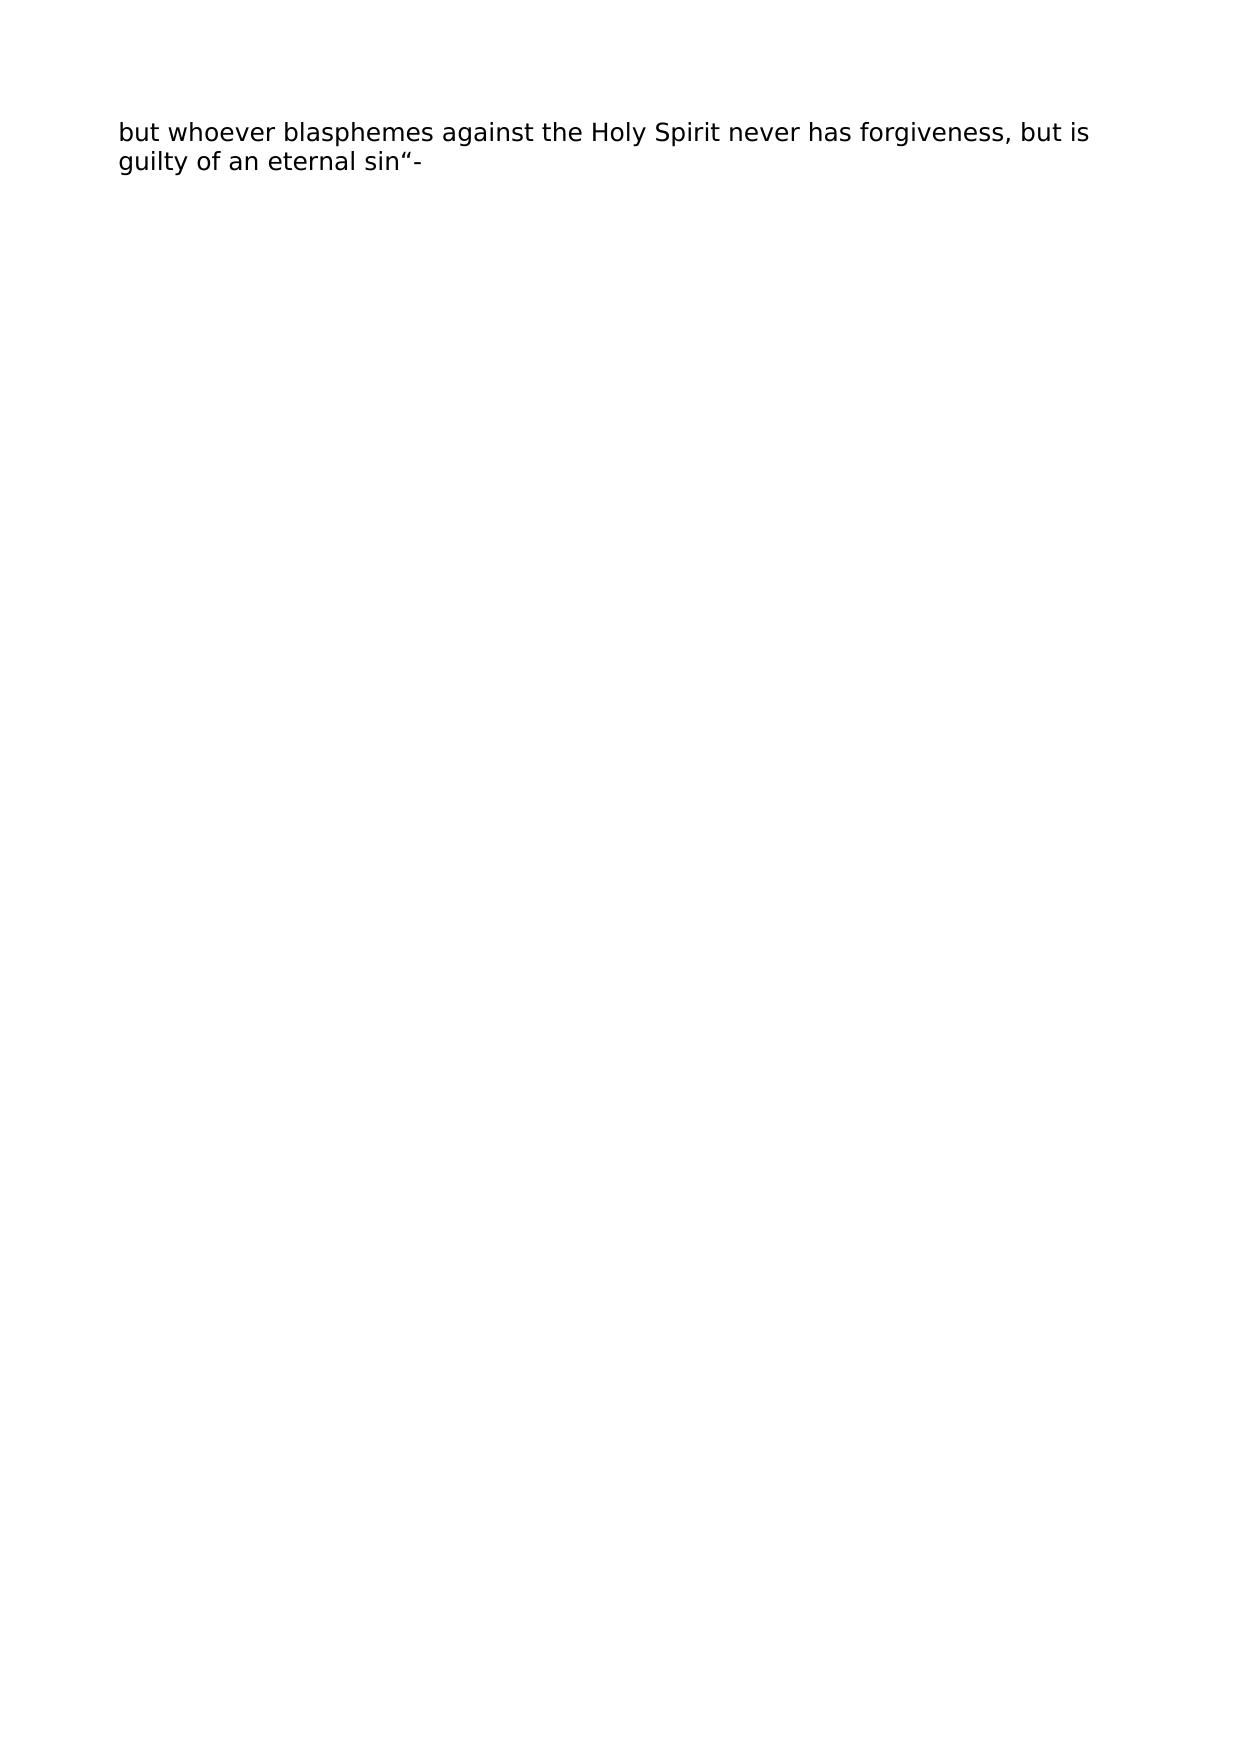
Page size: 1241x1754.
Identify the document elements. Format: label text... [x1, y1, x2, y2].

text but whoever blasphemes against the Holy Spirit never has forgiveness, but is guilty of an eternal sin“- [118, 118, 1122, 176]
